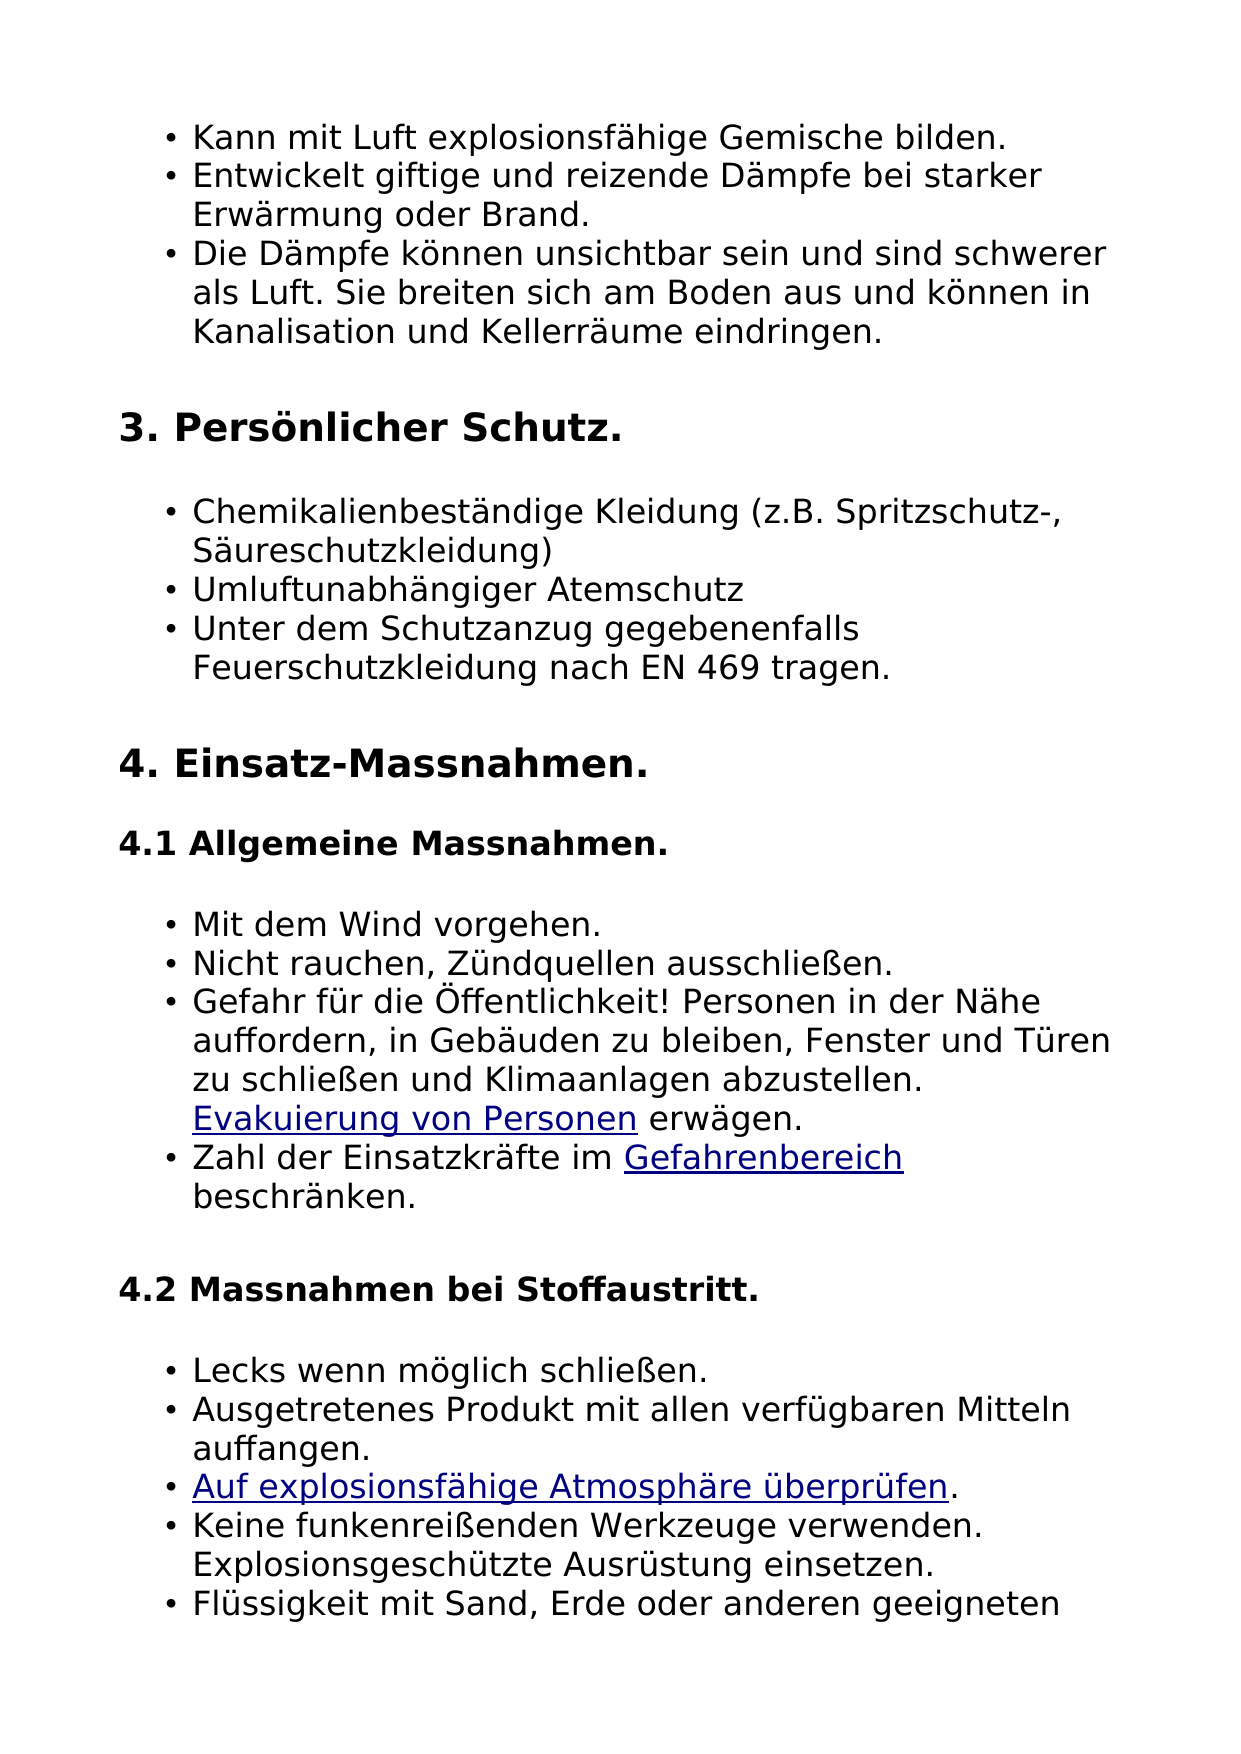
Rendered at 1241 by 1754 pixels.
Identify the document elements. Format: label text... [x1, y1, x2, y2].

subtitle 4. Einsatz-Massnahmen. [118, 742, 1122, 787]
list Flüssigkeit mit Sand, Erde oder anderen geeigneten [177, 1584, 1122, 1623]
list Auf explosionsfähige Atmosphäre überprüfen. [177, 1468, 1122, 1507]
list Keine funkenreißenden Werkzeuge verwenden. Explosionsgeschützte Ausrüstung einsetzen. [177, 1507, 1122, 1584]
list Die Dämpfe können unsichtbar sein und sind schwerer als Luft. Sie breiten sich am Boden aus und können in Kanalisation und Kellerräume eindringen. [177, 235, 1122, 351]
list Gefahr für die Öffentlichkeit! Personen in der Nähe auffordern, in Gebäuden zu bleiben, Fenster und Türen zu schließen und Klimaanlagen abzustellen. Evakuierung von Personen erwägen. [177, 983, 1122, 1138]
subtitle 4.2 Massnahmen bei Stoffaustritt. [118, 1271, 1122, 1309]
list Zahl der Einsatzkräfte im Gefahrenbereich beschränken. [177, 1138, 1122, 1216]
list Mit dem Wind vorgehen. [177, 905, 1122, 944]
list Kann mit Luft explosionsfähige Gemische bilden. [177, 118, 1122, 157]
list Entwickelt giftige und reizende Dämpfe bei starker Erwärmung oder Brand. [177, 157, 1122, 235]
list Chemikalienbeständige Kleidung (z.B. Spritzschutz-, Säureschutzkleidung) [177, 493, 1122, 571]
list Nicht rauchen, Zündquellen ausschließen. [177, 944, 1122, 983]
subtitle 3. Persönlicher Schutz. [118, 406, 1122, 451]
list Umluftunabhängiger Atemschutz [177, 571, 1122, 609]
list Lecks wenn möglich schließen. [177, 1351, 1122, 1390]
list Unter dem Schutzanzug gegebenenfalls Feuerschutzkleidung nach EN 469 tragen. [177, 609, 1122, 687]
list Ausgetretenes Produkt mit allen verfügbaren Mitteln auffangen. [177, 1390, 1122, 1468]
subtitle 4.1 Allgemeine Massnahmen. [118, 824, 1122, 863]
